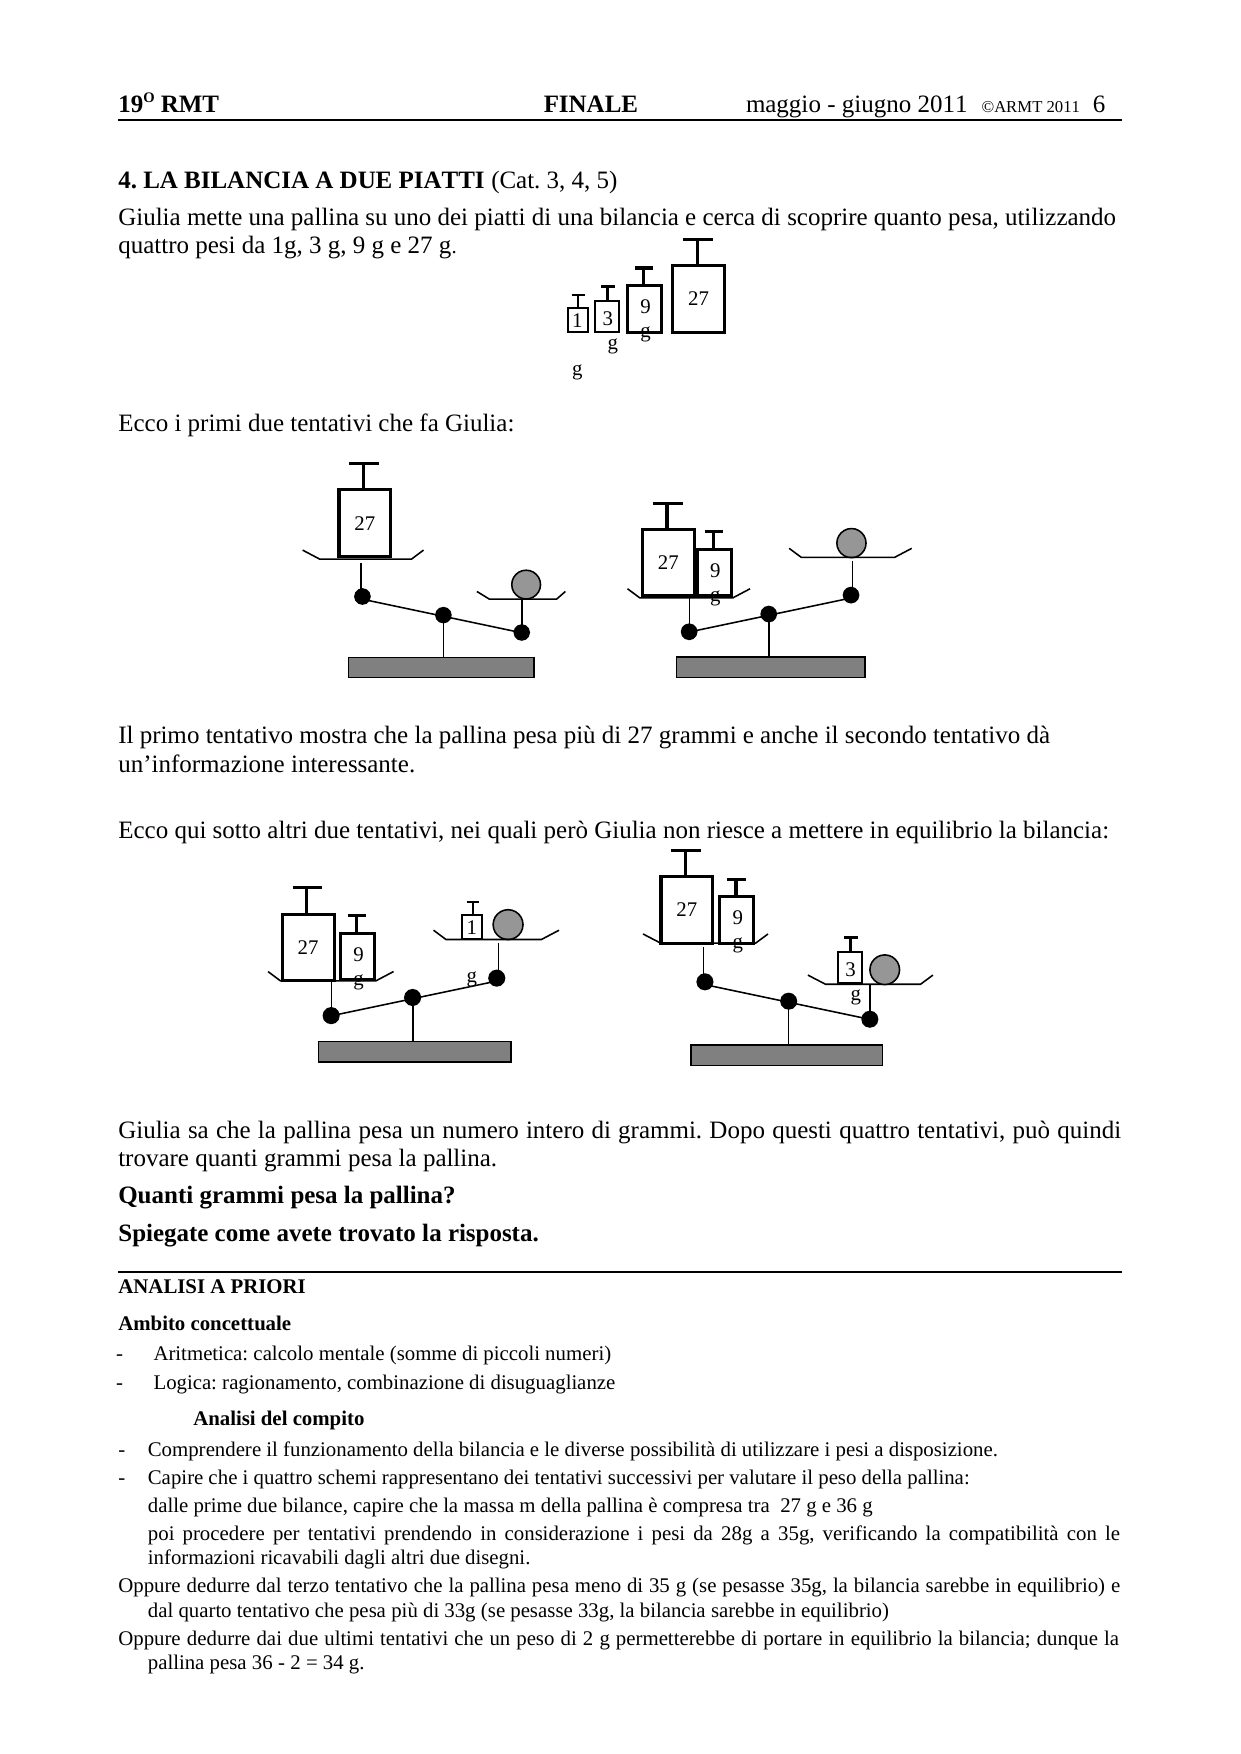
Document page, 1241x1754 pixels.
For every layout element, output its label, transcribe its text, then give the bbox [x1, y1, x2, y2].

text Spiegate come avete trovato la risposta. [118, 1218, 1122, 1246]
text poi procedere per tentativi prendendo in considerazione i pesi da 28g a 35g, verificando la compatibilità con le informazioni ricavabili dagli altri due disegni. [118, 1521, 1122, 1569]
text - Comprendere il funzionamento della bilancia e le diverse possibilità di utilizzare i pesi a disposizione. [118, 1436, 1122, 1461]
subtitle AnalIsI a priori [118, 1273, 1122, 1298]
text Oppure dedurre dal terzo tentativo che la pallina pesa meno di 35 g (se pesasse 35g, la bilancia sarebbe in equilibrio) e dal quarto tentativo che pesa più di 33g (se pesasse 33g, la bilancia sarebbe in equilibrio) [118, 1573, 1122, 1622]
list Logica: ragionamento, combinazione di disuguaglianze [116, 1369, 1122, 1394]
list Aritmetica: calcolo mentale (somme di piccoli numeri) [116, 1341, 1122, 1365]
text Giulia mette una pallina su uno dei piatti di una bilancia e cerca di scoprire quanto pesa, utilizzando quattro pesi da 1g, 3 g, 9 g e 27 g. [118, 202, 1122, 259]
text dalle prime due bilance, capire che la massa m della pallina è compresa tra 27 g e 36 g [118, 1493, 1122, 1517]
text Ecco qui sotto altri due tentativi, nei quali però Giulia non riesce a mettere in equilibrio la bilancia: [118, 815, 1122, 843]
text Giulia sa che la pallina pesa un numero intero di grammi. Dopo questi quattro tentativi, può quindi trovare quanti grammi pesa la pallina. [118, 1115, 1122, 1172]
text Il primo tentativo mostra che la pallina pesa più di 27 grammi e anche il secondo tentativo dà un’informazione interessante. [118, 721, 1122, 778]
subtitle Analisi del compito [118, 1406, 1122, 1430]
subtitle Ambito concettuale [118, 1311, 1122, 1335]
text Ecco i primi due tentativi che fa Giulia: [118, 408, 1122, 437]
text Quanti grammi pesa la pallina? [118, 1181, 1122, 1209]
text - Capire che i quattro schemi rappresentano dei tentativi successivi per valutare il peso della pallina: [118, 1465, 1122, 1489]
text Oppure dedurre dai due ultimi tentativi che un peso di 2 g permetterebbe di portare in equilibrio la bilancia; dunque la pallina pesa 36 - 2 = 34 g. [118, 1626, 1122, 1674]
subtitle 4. La bilancia a due piatti (Cat. 3, 4, 5) [118, 165, 1122, 193]
